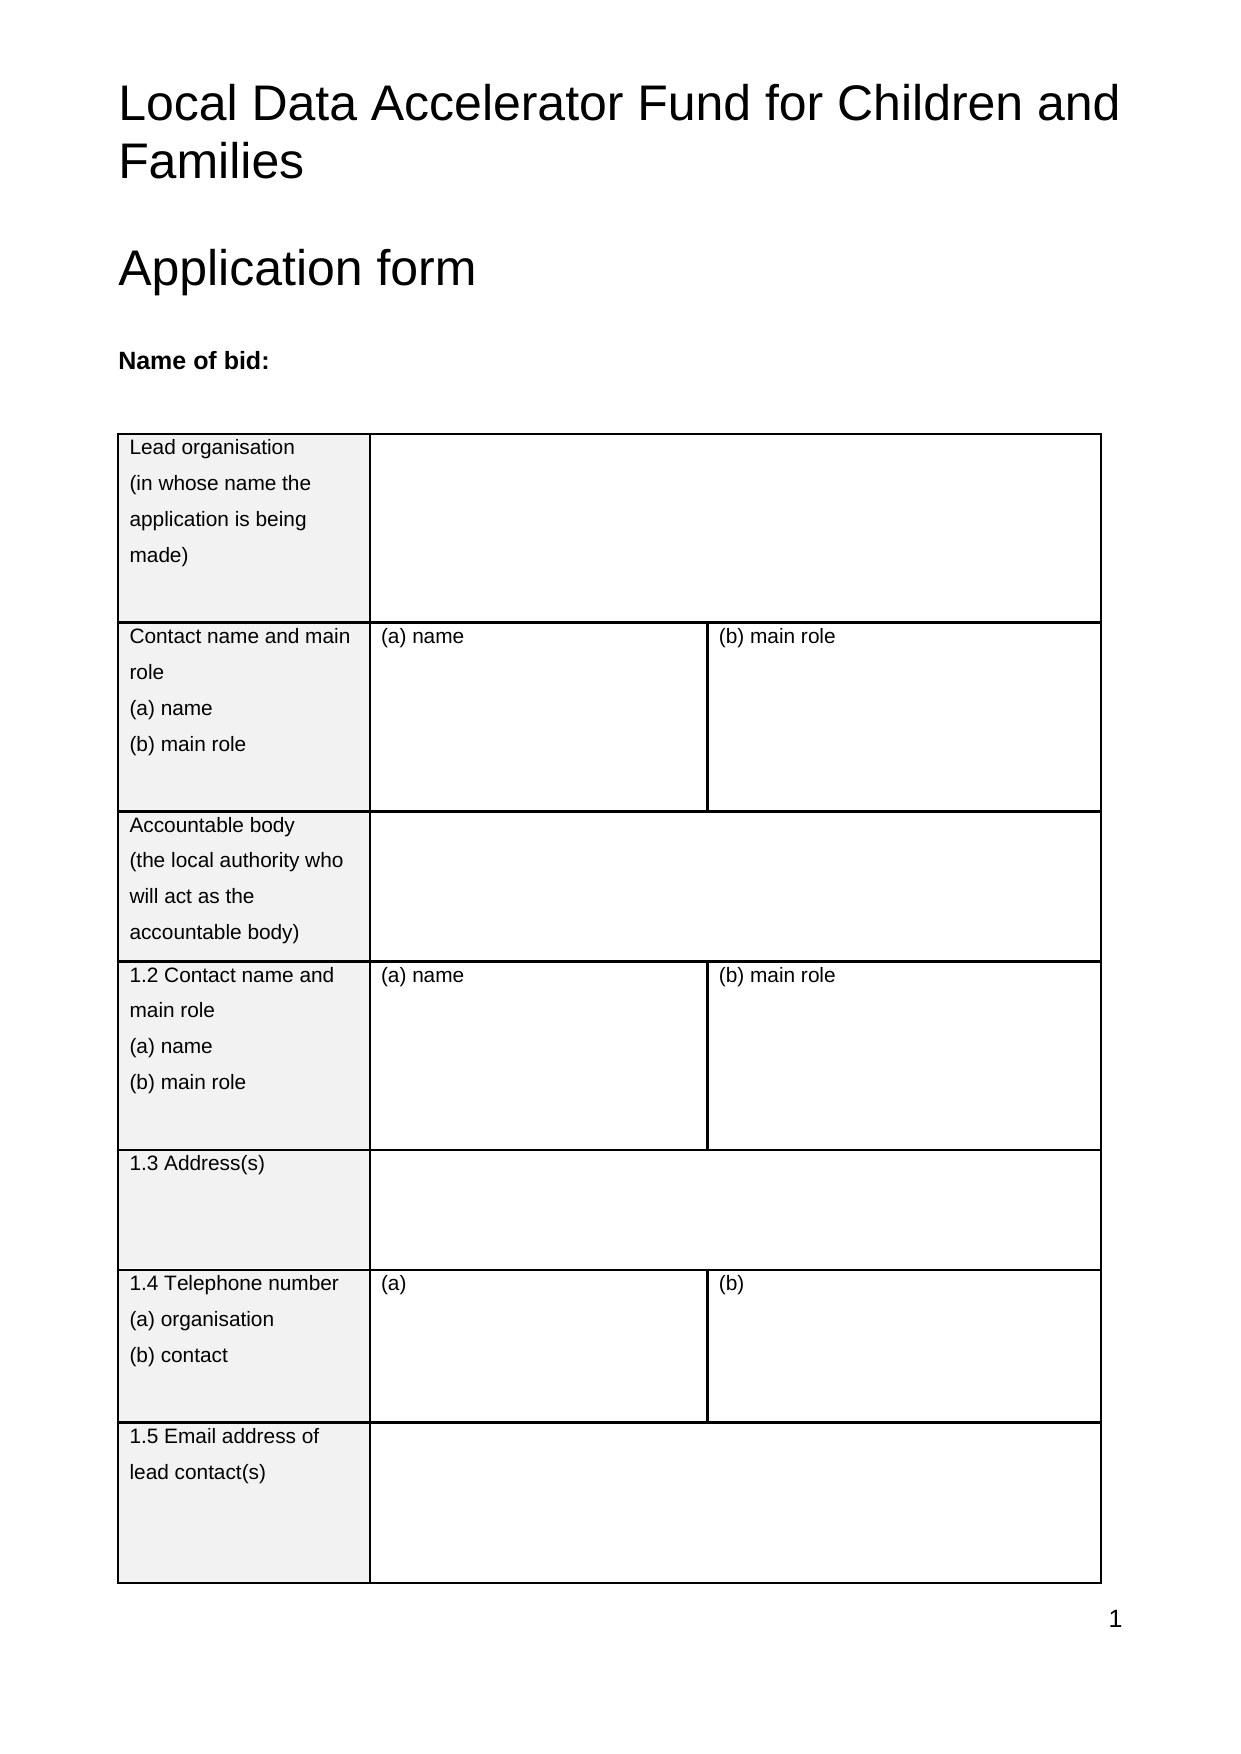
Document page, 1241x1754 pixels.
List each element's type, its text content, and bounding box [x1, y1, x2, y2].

table_cell Accountable body (the local authority who will act as the accountable body) [119, 813, 369, 960]
table_cell [1102, 621, 1126, 810]
table_cell (a) name [371, 963, 706, 1149]
table_cell 1.4 Telephone number (a) organisation (b) contact [119, 1271, 369, 1421]
table_cell (a) [371, 1271, 706, 1421]
text Name of bid: [118, 346, 1122, 375]
table_cell (b) [709, 1271, 1100, 1421]
table_header Lead organisation (in whose name the application is being made) [119, 435, 369, 621]
subtitle Local Data Accelerator Fund for Children and Families [118, 74, 1122, 189]
table_cell 1.3 Address(s) [119, 1151, 369, 1268]
table_cell [1102, 1269, 1126, 1421]
table_cell Contact name and main role (a) name (b) main role [119, 624, 369, 810]
subtitle Application form [118, 239, 1122, 296]
table_cell [1102, 960, 1126, 1149]
table_cell [371, 1151, 1100, 1268]
table_cell [1102, 1149, 1126, 1268]
table_cell [1102, 810, 1126, 960]
table_cell (b) main role [709, 963, 1100, 1149]
table_cell 1.5 Email address of lead contact(s) [119, 1424, 369, 1582]
table_header [1102, 433, 1126, 621]
table_cell [1102, 1421, 1126, 1582]
table_header [371, 435, 1100, 621]
table_cell (a) name [371, 624, 706, 810]
table_cell (b) main role [709, 624, 1100, 810]
table_cell 1.2 Contact name and main role (a) name (b) main role [119, 963, 369, 1149]
table_cell [371, 1424, 1100, 1582]
table_cell [371, 813, 1100, 960]
